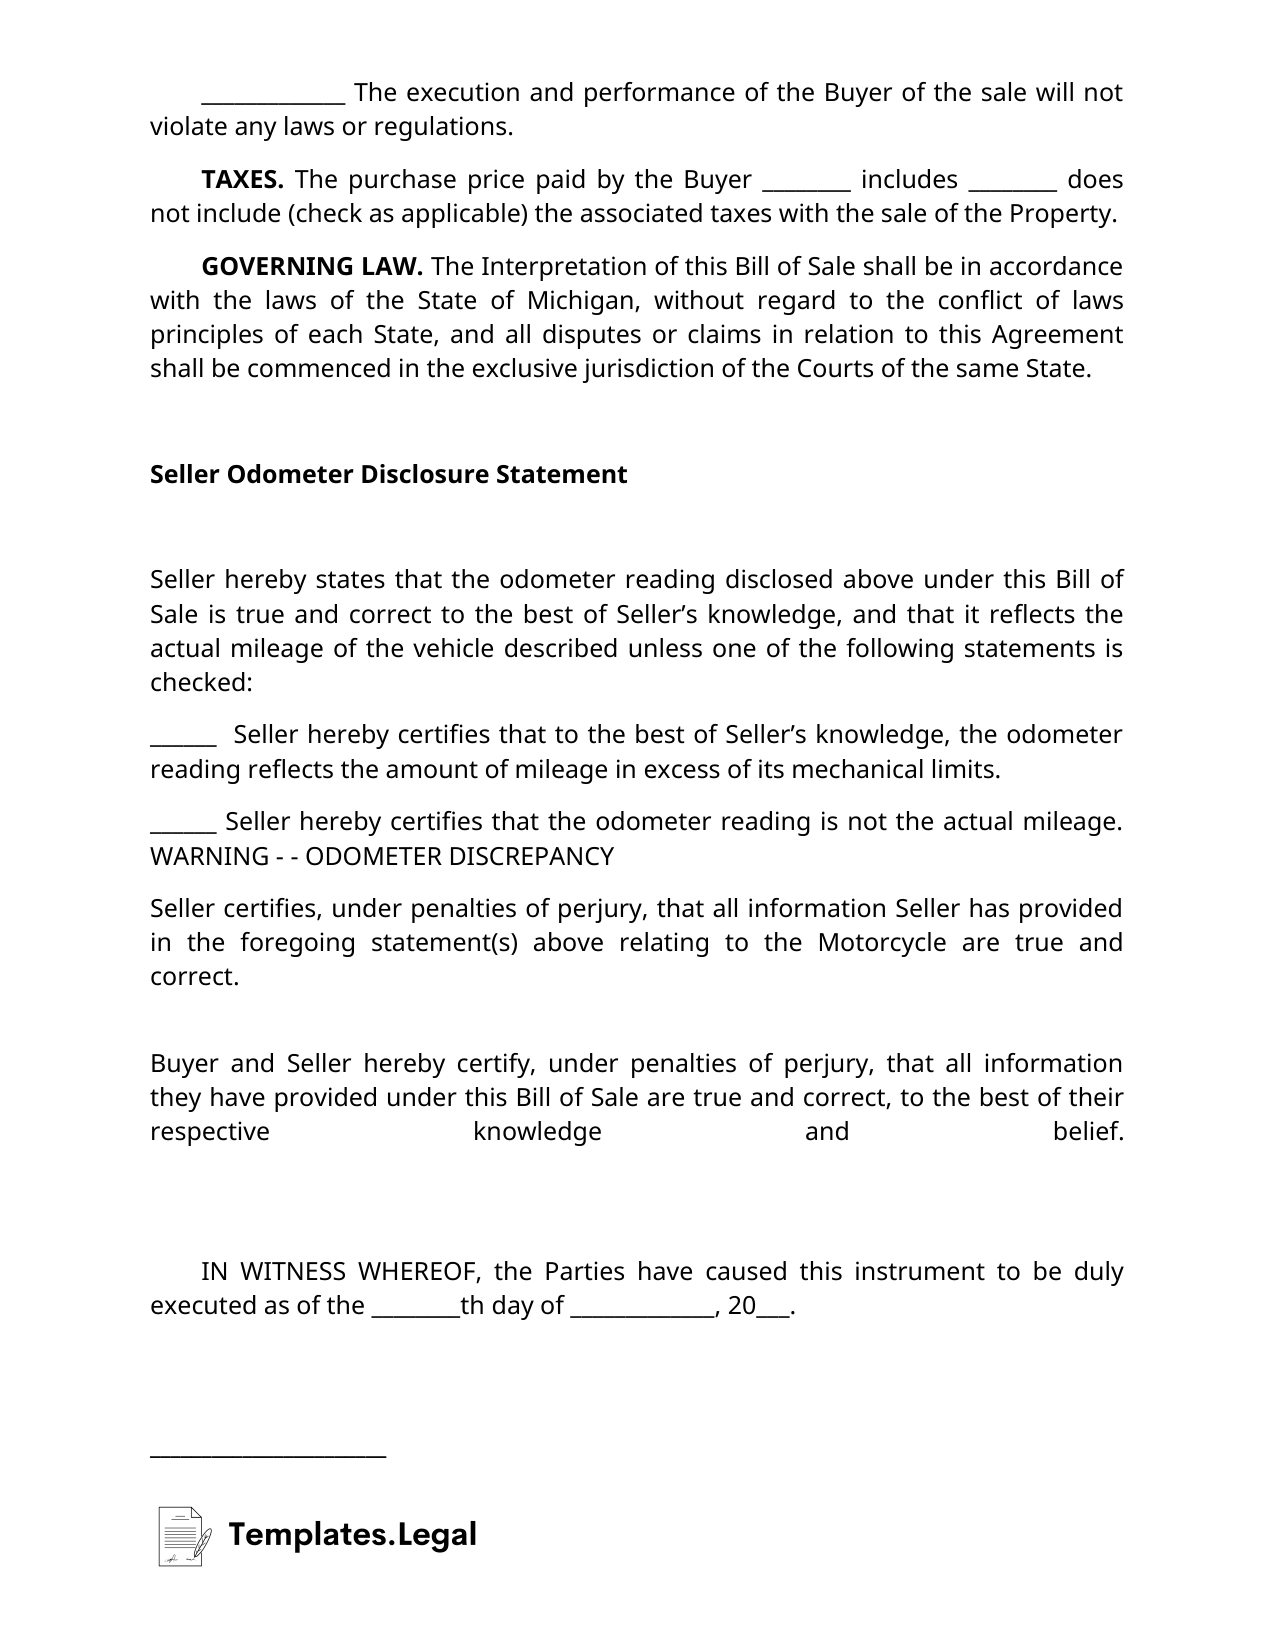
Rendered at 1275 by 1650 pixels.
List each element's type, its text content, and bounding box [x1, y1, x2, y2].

text Seller Odometer Disclosure Statement [150, 457, 1125, 491]
text _____________ The execution and performance of the Buyer of the sale will not violate any laws or regulations. [150, 75, 1125, 143]
text Seller hereby states that the odometer reading disclosed above under this Bill of Sale is true and correct to the best of Seller’s knowledge, and that it reflects the actual mileage of the vehicle described unless one of the following statements is checked: [150, 562, 1125, 698]
text _______________________ [150, 1428, 1125, 1462]
text ______ Seller hereby certifies that the odometer reading is not the actual mileage. WARNING - - ODOMETER DISCREPANCY [150, 804, 1125, 872]
text IN WITNESS WHEREOF, the Parties have caused this instrument to be duly executed as of the ________th day of _____________, 20___. [150, 1254, 1125, 1322]
text Buyer and Seller hereby certify, under penalties of perjury, that all information they have provided under this Bill of Sale are true and correct, to the best of their respective knowledge and belief. [150, 1046, 1125, 1182]
text TAXES. The purchase price paid by the Buyer ________ includes ________ does not include (check as applicable) the associated taxes with the sale of the Property. [150, 162, 1125, 230]
text GOVERNING LAW. The Interpretation of this Bill of Sale shall be in accordance with the laws of the State of Michigan, without regard to the conflict of laws principles of each State, and all disputes or claims in relation to this Agreement shall be commenced in the exclusive jurisdiction of the Courts of the same State. [150, 249, 1125, 385]
text ______ Seller hereby certifies that to the best of Seller’s knowledge, the odometer reading reflects the amount of mileage in excess of its mechanical limits. [150, 717, 1125, 785]
text Seller certifies, under penalties of perjury, that all information Seller has provided in the foregoing statement(s) above relating to the Motorcycle are true and correct. [150, 891, 1125, 1027]
